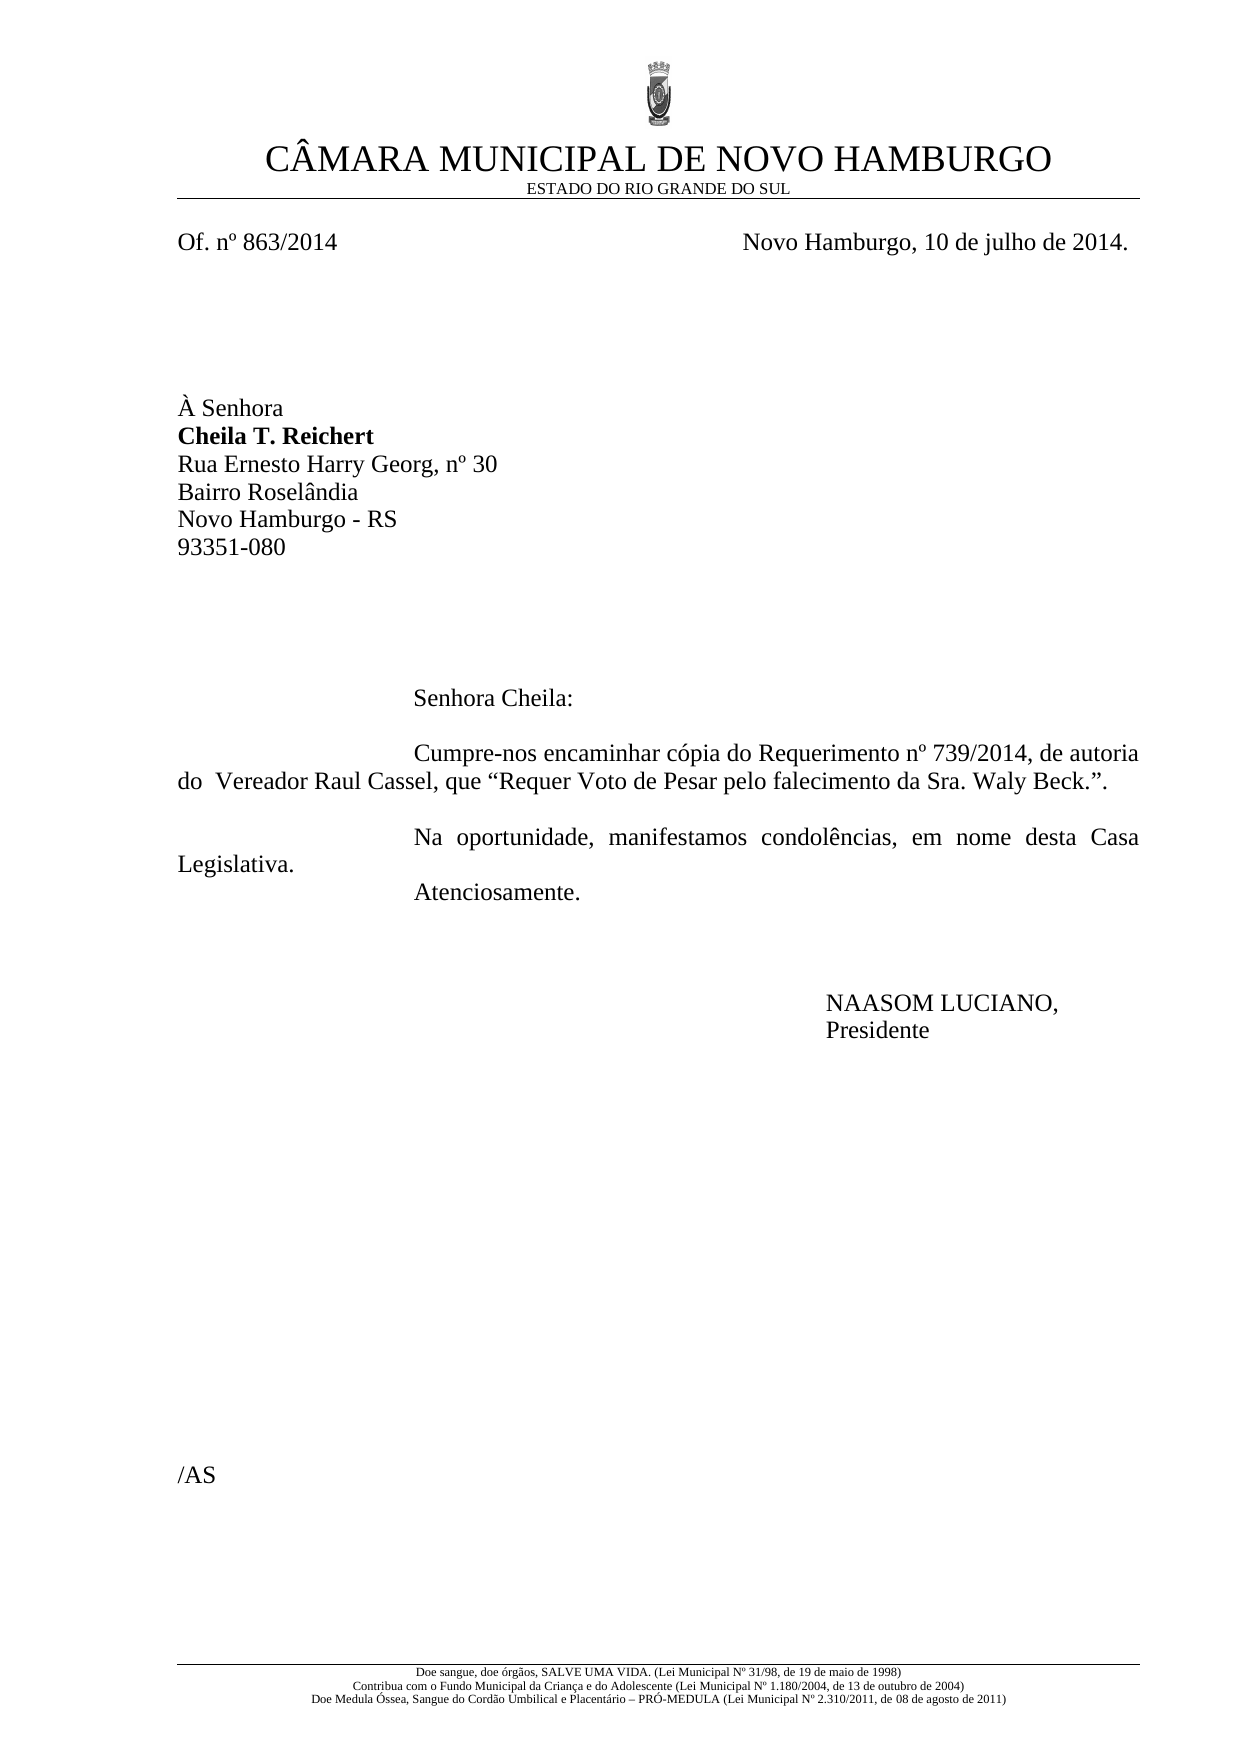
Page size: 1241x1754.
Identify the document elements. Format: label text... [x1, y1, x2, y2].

text NAASOM LUCIANO, [826, 989, 1140, 1017]
text Of. nº 863/2014 Novo Hamburgo, 10 de julho de 2014. [177, 228, 1140, 256]
text Cumpre-nos encaminhar cópia do Requerimento nº 739/2014, de autoria do Vereador Raul Cassel, que “Requer Voto de Pesar pelo falecimento da Sra. Waly Beck.”. [177, 739, 1140, 795]
text Atenciosamente. [177, 878, 1140, 906]
text /AS [177, 1462, 1140, 1489]
text Senhora Cheila: [177, 684, 1140, 712]
text Novo Hamburgo - RS [177, 505, 1140, 533]
text 93351-080 [177, 533, 1140, 561]
text Na oportunidade, manifestamos condolências, em nome desta Casa Legislativa. [177, 823, 1140, 878]
text Cheila T. Reichert [177, 422, 1140, 450]
text Bairro Roselândia [177, 478, 1140, 505]
text Presidente [826, 1017, 1140, 1044]
text Rua Ernesto Harry Georg, nº 30 [177, 450, 1140, 478]
text À Senhora [177, 394, 1140, 422]
